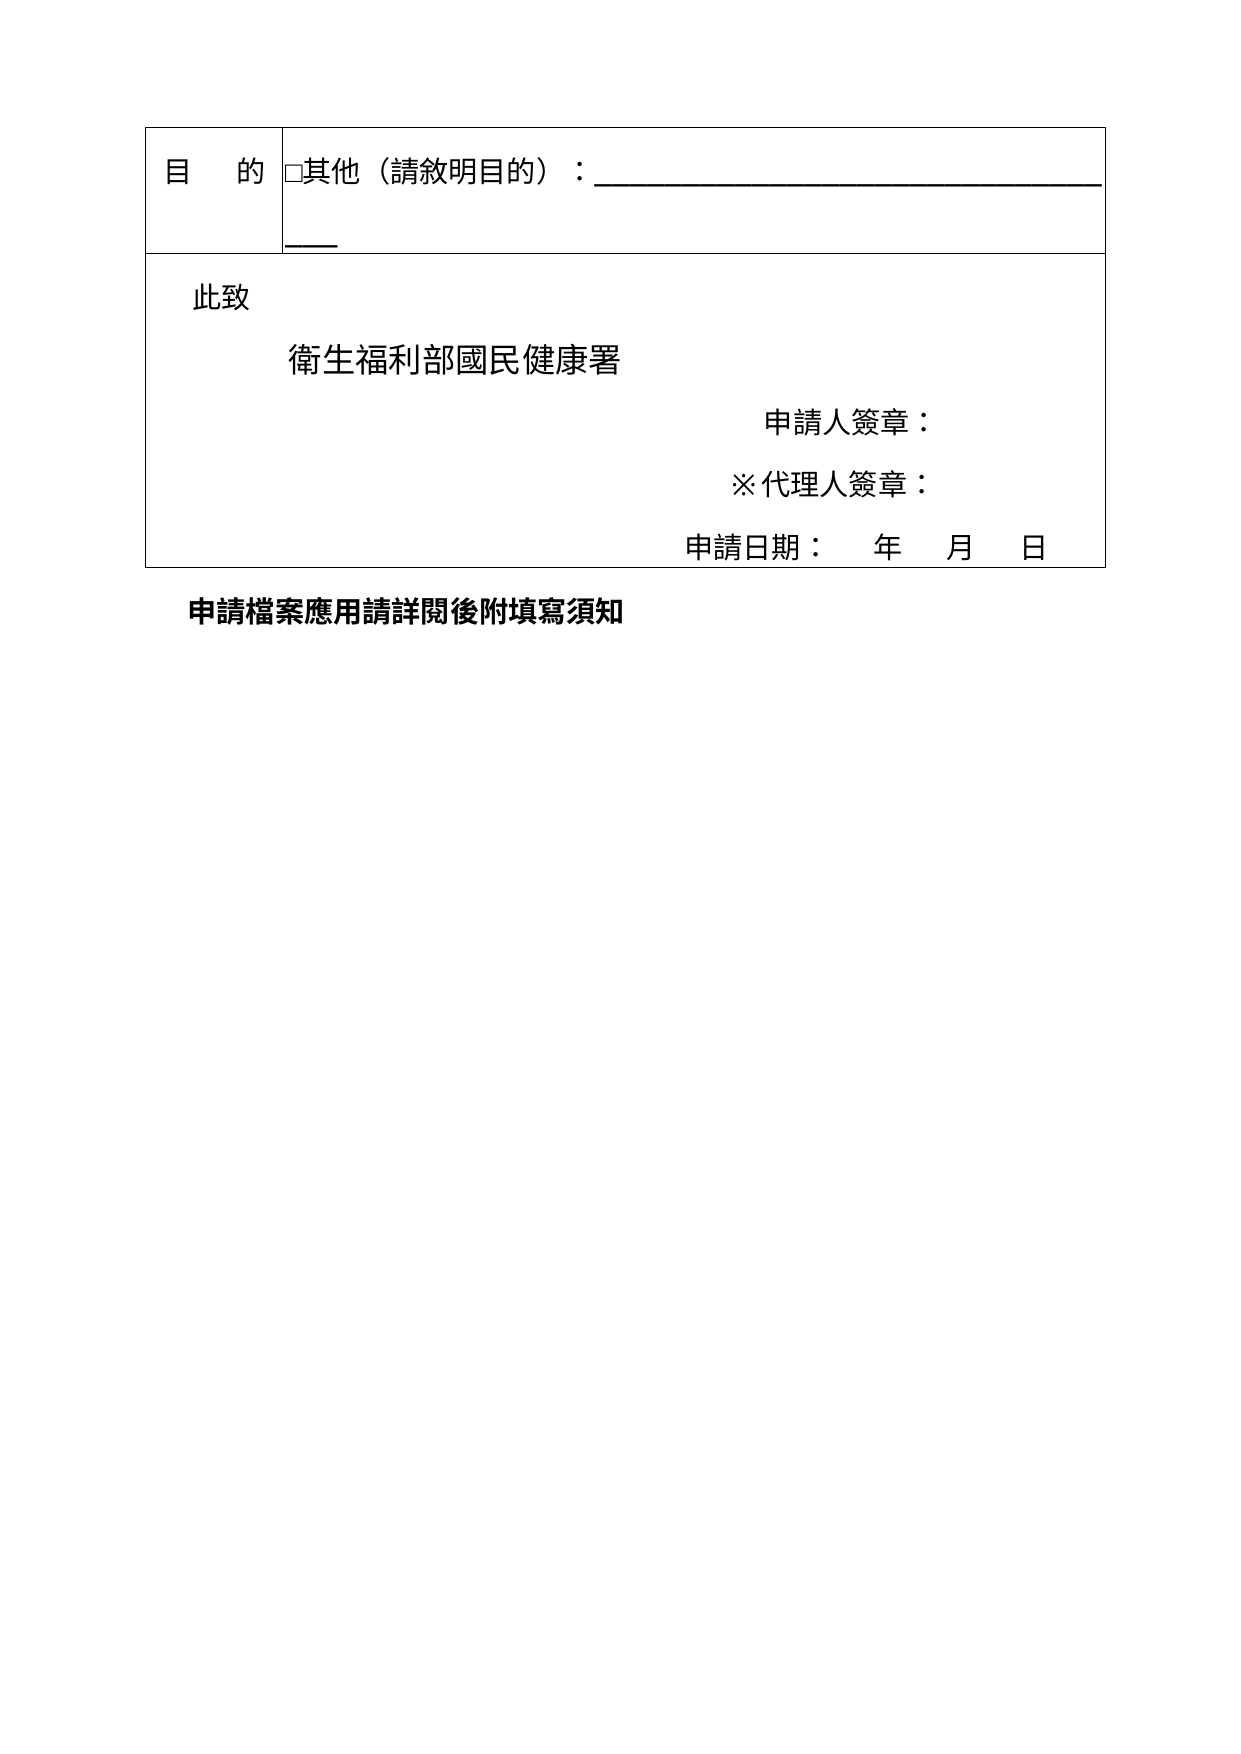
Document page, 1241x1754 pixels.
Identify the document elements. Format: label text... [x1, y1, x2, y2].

table_cell □其他（請敘明目的）：________________________________ [283, 128, 1105, 253]
text 申請檔案應用請詳閱後附填寫須知 [187, 568, 1053, 630]
table_cell 目 的 [146, 128, 282, 253]
table_cell 此致 衛生福利部國民健康署 申請人簽章： ※代理人簽章： 申請日期： 年 月 日 [146, 254, 1105, 567]
